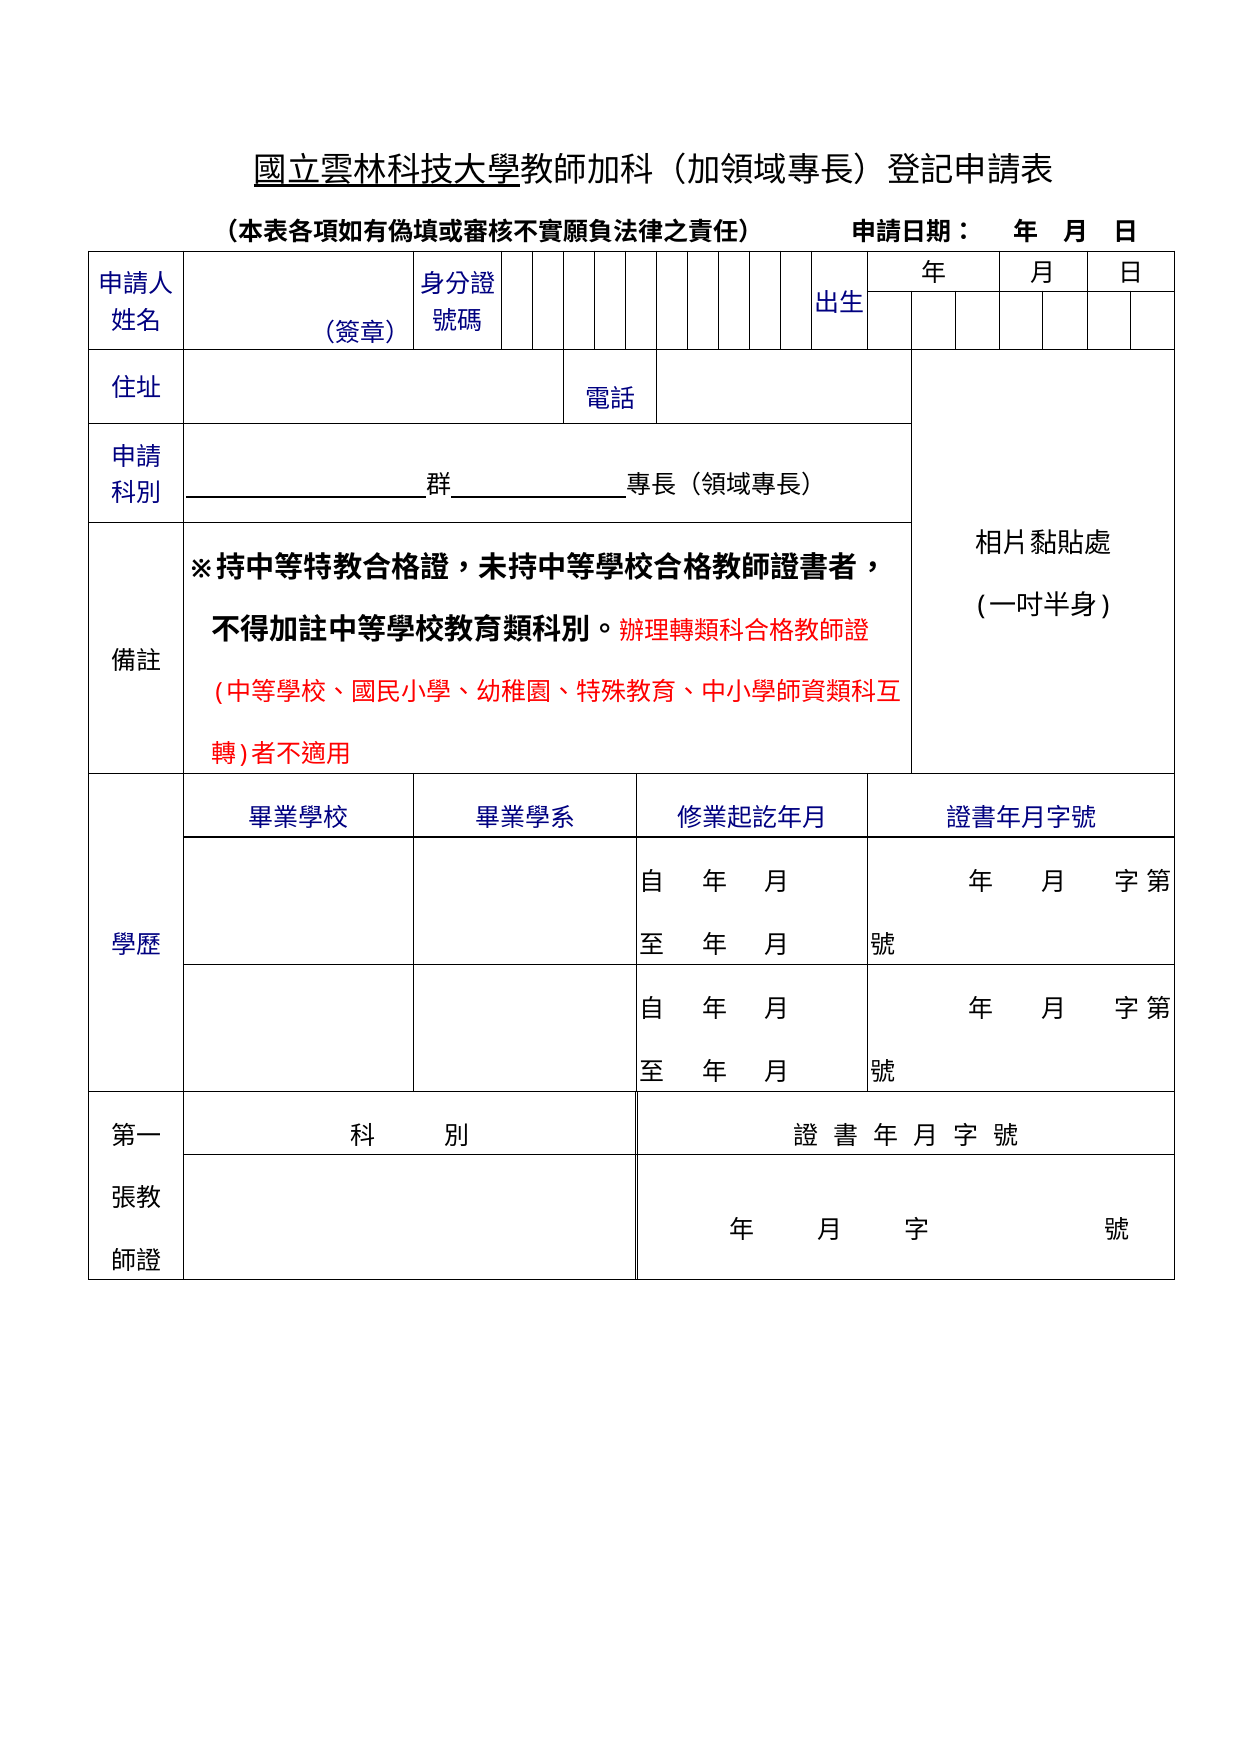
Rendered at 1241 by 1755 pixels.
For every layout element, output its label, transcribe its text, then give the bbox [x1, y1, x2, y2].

table_header [781, 252, 811, 349]
table_cell 電話 [564, 350, 656, 422]
table_cell [184, 350, 563, 422]
table_cell 證書年月字號 [868, 774, 1174, 836]
table_header 申請人姓名 [89, 252, 183, 349]
table_cell 科別 [184, 1092, 635, 1154]
text 國立雲林科技大學教師加科（加領域專長）登記申請表 [89, 126, 1152, 188]
table_header [533, 252, 563, 349]
table_cell ※持中等特教合格證，未持中等學校合格教師證書者，不得加註中等學校教育類科別。辦理轉類科合格教師證(中等學校、國民小學、幼稚園、特殊教育、中小學師資類科互轉)者不適用 [184, 523, 911, 773]
table_cell [184, 1155, 635, 1279]
table_cell 相片黏貼處 (一吋半身) [912, 350, 1174, 773]
table_header [750, 252, 780, 349]
table_cell 畢業學系 [414, 774, 636, 836]
table_cell 畢業學校 [184, 774, 413, 836]
table_cell [1088, 292, 1130, 349]
table_cell 第一張教師證 [89, 1092, 183, 1279]
table_cell 自 年 月 [637, 838, 867, 900]
table_cell 群 專長（領域專長） [184, 424, 911, 522]
table_header 身分證號碼 [414, 252, 501, 349]
table_cell [184, 965, 413, 1091]
table_header 月 [1000, 252, 1087, 291]
table_header [502, 252, 532, 349]
table_cell 申請 科別 [89, 424, 183, 522]
table_cell [868, 292, 911, 349]
text （本表各項如有偽填或審核不實願負法律之責任） 申請日期： 年 月 日 [89, 188, 1152, 251]
table_header 年 [868, 252, 999, 291]
table_cell 學歷 [89, 774, 183, 1091]
table_cell 證書年月字號 [638, 1092, 1174, 1154]
table_cell 年 月 字第 號 [868, 965, 1174, 1091]
table_header [564, 252, 594, 349]
table_header 出生 [812, 252, 867, 349]
table_cell 住址 [89, 350, 183, 422]
table_header [719, 252, 749, 349]
table_cell 備註 [89, 523, 183, 773]
table_header 日 [1088, 252, 1174, 291]
table_cell 修業起訖年月 [637, 774, 867, 836]
table_cell 至 年 月 [637, 900, 867, 963]
table_cell 至 年 月 [637, 1027, 867, 1091]
table_header [595, 252, 625, 349]
table_cell [414, 838, 636, 963]
table_header [688, 252, 718, 349]
table_cell [657, 350, 911, 422]
table_cell 自 年 月 [637, 965, 867, 1027]
table_cell [184, 838, 413, 963]
table_header （簽章） [184, 252, 413, 349]
table_header [657, 252, 687, 349]
table_cell [1043, 292, 1087, 349]
table_header [626, 252, 656, 349]
table_cell [1000, 292, 1042, 349]
table_cell [956, 292, 999, 349]
table_cell 年 月 字 號 [638, 1155, 1174, 1279]
table_cell [912, 292, 955, 349]
table_cell 年 月 字第 號 [868, 838, 1174, 963]
table_cell [1131, 292, 1174, 349]
table_cell [414, 965, 636, 1091]
